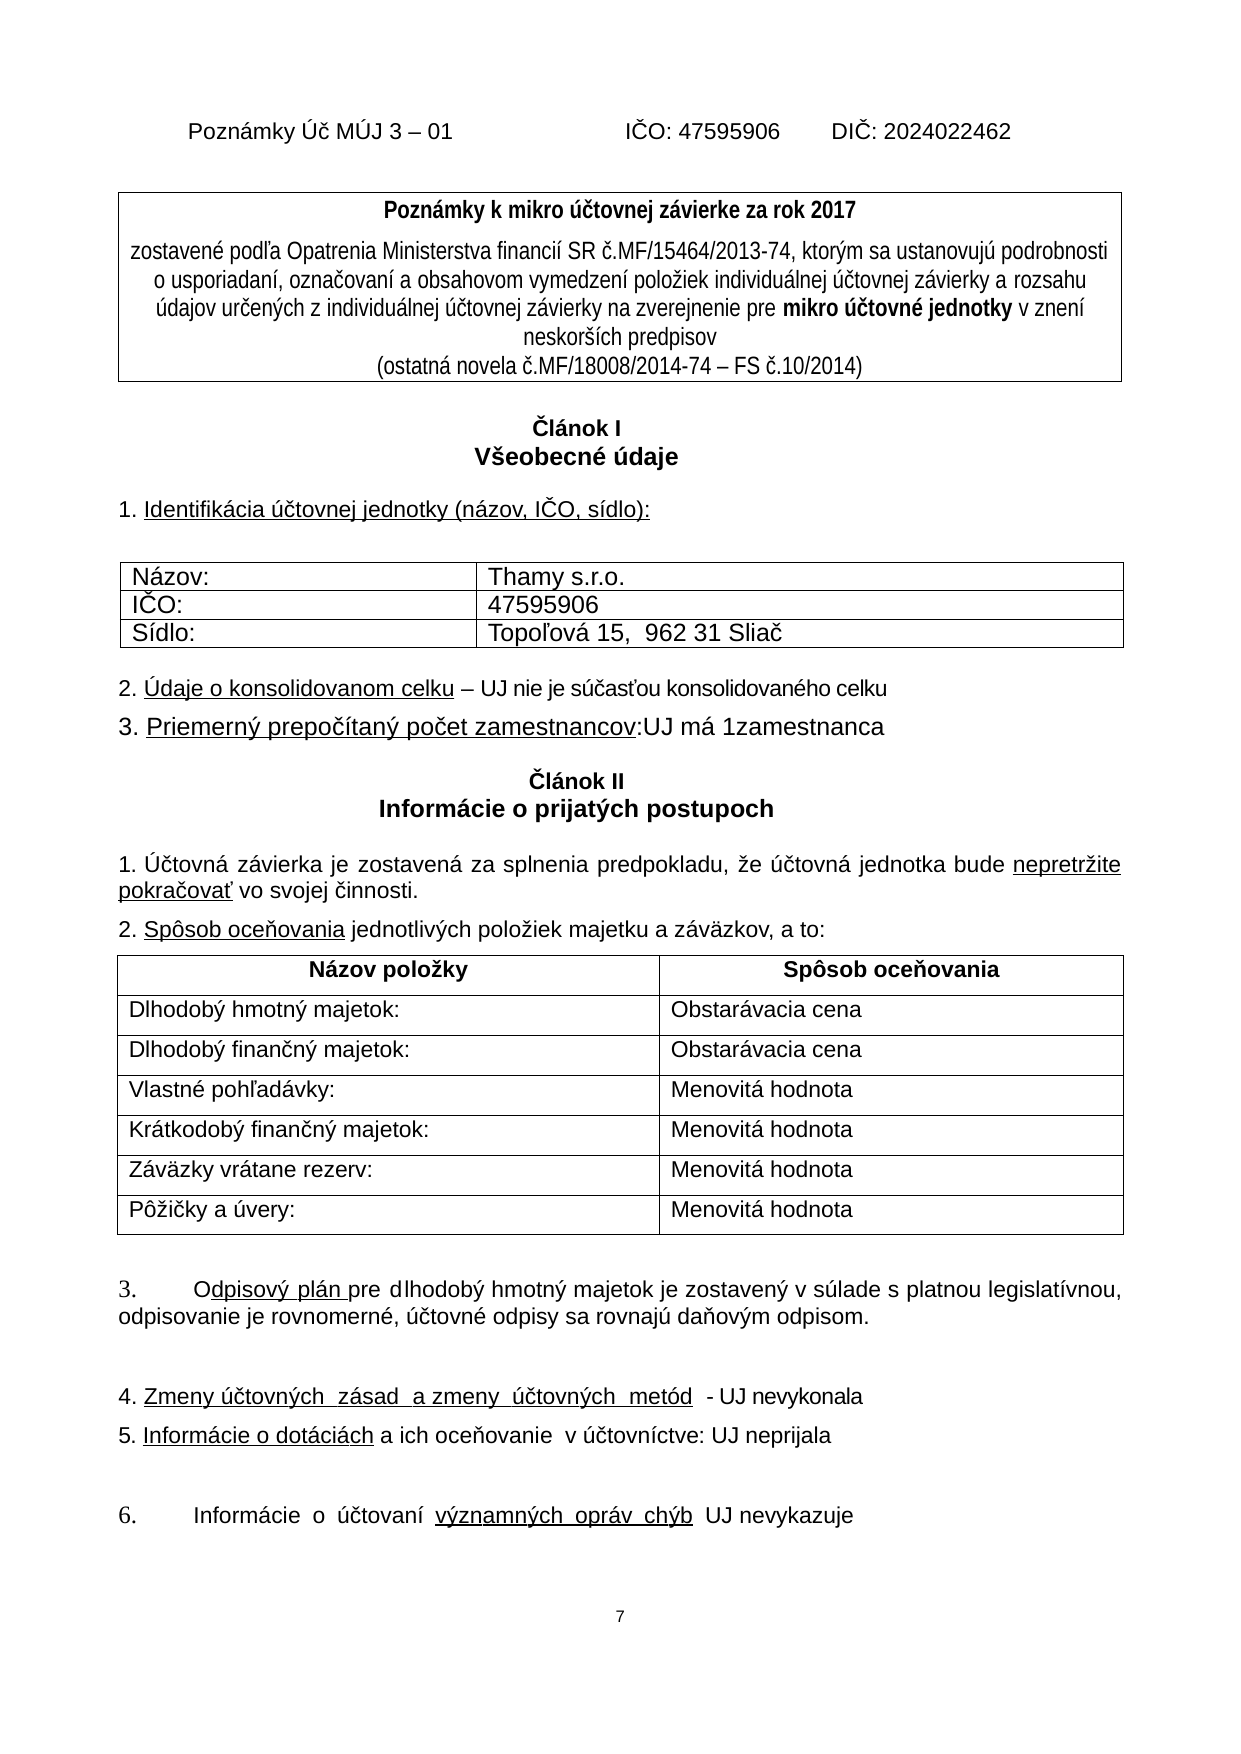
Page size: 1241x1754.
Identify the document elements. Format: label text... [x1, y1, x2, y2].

text 4. Zmeny účtovných zásad a zmeny účtovných metód - UJ nevykonala [118, 1383, 1122, 1409]
table_cell Pôžičky a úvery: [118, 1196, 659, 1234]
table_cell Sídlo: [121, 620, 476, 647]
table_header Thamy s.r.o. [477, 563, 1123, 590]
table_cell Záväzky vrátane rezerv: [118, 1156, 659, 1194]
table_cell 47595906 [477, 591, 1123, 618]
text 1. Identifikácia účtovnej jednotky (názov, IČO, sídlo): [118, 496, 1122, 523]
table_cell Vlastné pohľadávky: [118, 1076, 659, 1115]
list Odpisový plán pre dlhodobý hmotný majetok je zostavený v súlade s platnou legislatívnou, odpisovanie je rovnomerné, účtovné odpisy sa rovnajú daňovým odpisom. [118, 1274, 1122, 1329]
table_cell Krátkodobý finančný majetok: [118, 1116, 659, 1154]
text 5. Informácie o dotáciách a ich oceňovanie v účtovníctve: UJ neprijala [118, 1422, 1122, 1448]
table_cell Menovitá hodnota [660, 1076, 1123, 1115]
text 2. Spôsob oceňovania jednotlivých položiek majetku a záväzkov, a to: [118, 916, 1122, 943]
text Poznámky k mikro účtovnej závierke za rok 2017 [119, 193, 1121, 224]
subtitle Článok II [118, 768, 1034, 794]
table_cell Dlhodobý finančný majetok: [118, 1036, 659, 1075]
text Informácie o prijatých postupoch [118, 794, 1035, 823]
table_cell Menovitá hodnota [660, 1116, 1123, 1154]
table_cell Menovitá hodnota [660, 1196, 1123, 1234]
text zostavené podľa Opatrenia Ministerstva financií SR č.MF/15464/2013-74, ktorým sa ustanovujú podrobnosti o usporiadaní, označovaní a obsahovom vymedzení položiek individuálnej účtovnej závierky a rozsahu údajov určených z individuálnej účtovnej závierky na zverejnenie pre mikro účtovné jednotky v znení neskorších predpisov [119, 233, 1121, 348]
table_cell Menovitá hodnota [660, 1156, 1123, 1194]
text Všeobecné údaje [118, 442, 1034, 471]
text 2. Údaje o konsolidovanom celku – UJ nie je súčasťou konsolidovaného celku [118, 675, 1122, 701]
table_cell Topoľová 15, 962 31 Sliač [477, 620, 1123, 647]
table_cell IČO: [121, 591, 476, 618]
table_cell Obstarávacia cena [660, 996, 1123, 1035]
list Informácie o účtovaní významných opráv chýb UJ nevykazuje [118, 1500, 1122, 1528]
table_header Názov: [121, 563, 476, 590]
subtitle Článok I [118, 415, 1035, 442]
text 1. Účtovná závierka je zostavená za splnenia predpokladu, že účtovná jednotka bude nepretržite pokračovať vo svojej činnosti. [118, 851, 1122, 904]
text 7 [118, 1599, 1122, 1629]
table_header Spôsob oceňovania [660, 956, 1123, 995]
table_cell Dlhodobý hmotný majetok: [118, 996, 659, 1035]
table_header Názov položky [118, 956, 659, 995]
text 3. Priemerný prepočítaný počet zamestnancov:UJ má 1zamestnanca [118, 713, 1122, 741]
table_cell Obstarávacia cena [660, 1036, 1123, 1075]
text (ostatná novela č.MF/18008/2014-74 – FS č.10/2014) [119, 348, 1121, 381]
